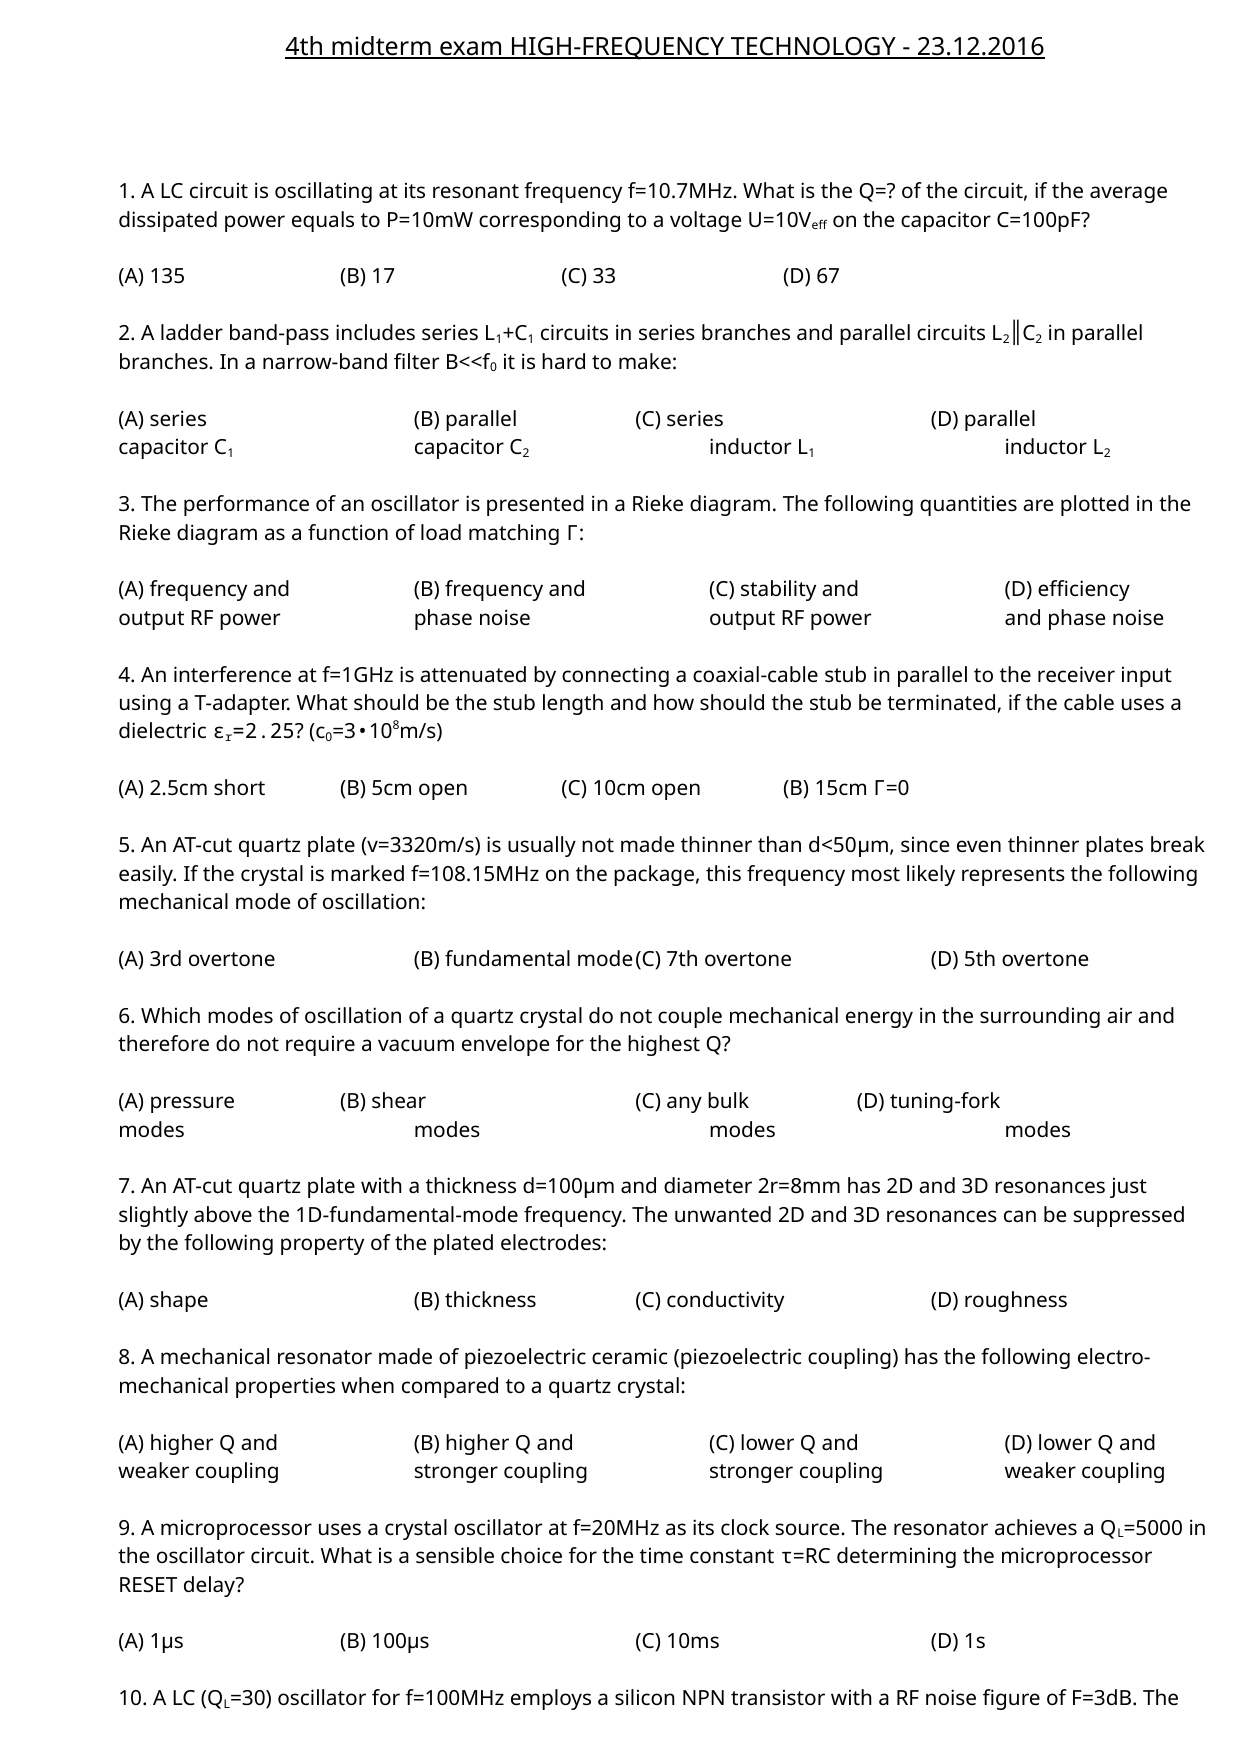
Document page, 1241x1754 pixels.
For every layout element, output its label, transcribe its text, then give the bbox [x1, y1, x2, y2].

text 7. An AT-cut quartz plate with a thickness d=100μm and diameter 2r=8mm has 2D and 3D resonances just slightly above the 1D-fundamental-mode frequency. The unwanted 2D and 3D resonances can be suppressed by the following property of the plated electrodes: [118, 1172, 1212, 1257]
text (A) 135 (B) 17 (C) 33 (D) 67 [118, 262, 1212, 290]
text capacitor C1 capacitor C2 inductor L1 inductor L2 [118, 432, 1212, 461]
text modes modes modes modes [118, 1115, 1212, 1143]
text 8. A mechanical resonator made of piezoelectric ceramic (piezoelectric coupling) has the following electro-mechanical properties when compared to a quartz crystal: [118, 1342, 1212, 1399]
text 4. An interference at f=1GHz is attenuated by connecting a coaxial-cable stub in parallel to the receiver input using a T-adapter. What should be the stub length and how should the stub be terminated, if the cable uses a dielectric εr=2.25? (c0=3•108m/s) [118, 660, 1212, 745]
text (A) frequency and (B) frequency and (C) stability and (D) efficiency [118, 574, 1212, 603]
text output RF power phase noise output RF power and phase noise [118, 603, 1212, 631]
text weaker coupling stronger coupling stronger coupling weaker coupling [118, 1456, 1212, 1484]
text 6. Which modes of oscillation of a quartz crystal do not couple mechanical energy in the surrounding air and therefore do not require a vacuum envelope for the highest Q? [118, 1001, 1212, 1058]
text 3. The performance of an oscillator is presented in a Rieke diagram. The following quantities are plotted in the Rieke diagram as a function of load matching Γ: [118, 489, 1212, 546]
text 1. A LC circuit is oscillating at its resonant frequency f=10.7MHz. What is the Q=? of the circuit, if the average dissipated power equals to P=10mW corresponding to a voltage U=10Veff on the capacitor C=100pF? [118, 176, 1212, 233]
text 9. A microprocessor uses a crystal oscillator at f=20MHz as its clock source. The resonator achieves a QL=5000 in the oscillator circuit. What is a sensible choice for the time constant τ=RC determining the microprocessor RESET delay? [118, 1513, 1212, 1598]
text (A) 3rd overtone (B) fundamental mode (C) 7th overtone (D) 5th overtone [118, 944, 1212, 973]
text (A) series (B) parallel (C) series (D) parallel [118, 404, 1212, 432]
text (A) 2.5cm short (B) 5cm open (C) 10cm open (B) 15cm Γ=0 [118, 773, 1212, 802]
text (A) 1μs (B) 100μs (C) 10ms (D) 1s [118, 1627, 1212, 1655]
text (A) pressure (B) shear (C) any bulk (D) tuning-fork [118, 1086, 1212, 1115]
text 2. A ladder band-pass includes series L1+C1 circuits in series branches and parallel circuits L2║C2 in parallel branches. In a narrow-band filter B<<f0 it is hard to make: [118, 318, 1212, 375]
text 10. A LC (QL=30) oscillator for f=100MHz employs a silicon NPN transistor with a RF noise figure of F=3dB. The [118, 1683, 1212, 1712]
text 5. An AT-cut quartz plate (v=3320m/s) is usually not made thinner than d<50μm, since even thinner plates break easily. If the crystal is marked f=108.15MHz on the package, this frequency most likely represents the following mechanical mode of oscillation: [118, 830, 1212, 916]
text 4th midterm exam HIGH-FREQUENCY TECHNOLOGY - 23.12.2016 [118, 28, 1212, 63]
text (A) shape (B) thickness (C) conductivity (D) roughness [118, 1285, 1212, 1314]
text (A) higher Q and (B) higher Q and (C) lower Q and (D) lower Q and [118, 1428, 1212, 1456]
